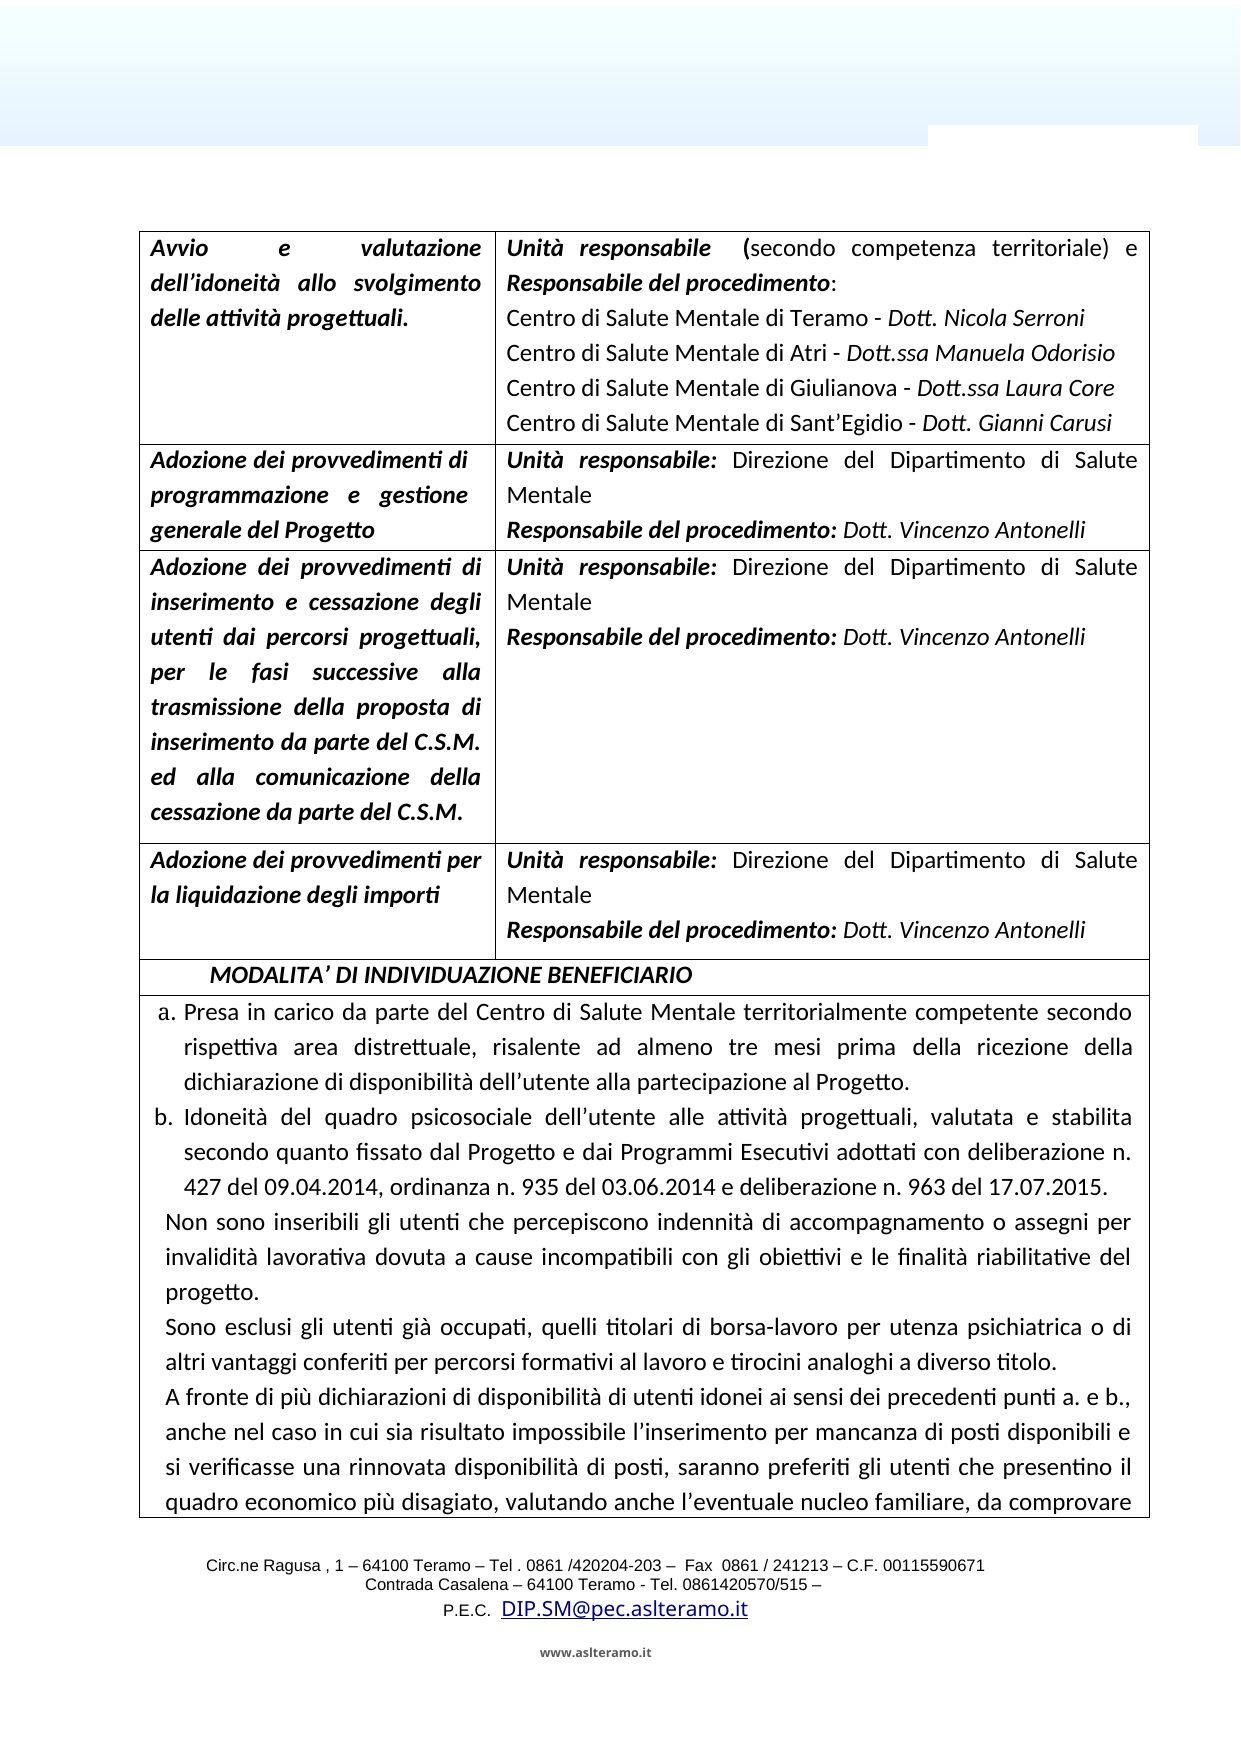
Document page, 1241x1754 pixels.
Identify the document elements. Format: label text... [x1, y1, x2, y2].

table_cell MODALITA’ DI INDIVIDUAZIONE BENEFICIARIO [140, 960, 1149, 994]
table_cell Unità responsabile (secondo competenza territoriale) e Responsabile del procedimento: Centro di Salute Mentale di Teramo - Dott. Nicola Serroni Centro di Salute Mentale di Atri - Dott.ssa Manuela Odorisio Centro di Salute Mentale di Giulianova - Dott.ssa Laura Core Centro di Salute Mentale di Sant’Egidio - Dott. Gianni Carusi [496, 232, 1149, 443]
table_cell Unità responsabile: Direzione del Dipartimento di Salute Mentale Responsabile del procedimento: Dott. Vincenzo Antonelli [496, 844, 1149, 959]
table_cell Unità responsabile: Direzione del Dipartimento di Salute Mentale Responsabile del procedimento: Dott. Vincenzo Antonelli [496, 551, 1149, 843]
table_cell Adozione dei provvedimenti di inserimento e cessazione degli utenti dai percorsi progettuali, per le fasi successive alla trasmissione della proposta di inserimento da parte del C.S.M. ed alla comunicazione della cessazione da parte del C.S.M. [140, 551, 495, 843]
table_cell Unità responsabile: Direzione del Dipartimento di Salute Mentale Responsabile del procedimento: Dott. Vincenzo Antonelli [496, 445, 1149, 550]
table_cell Presa in carico da parte del Centro di Salute Mentale territorialmente competente secondo rispettiva area distrettuale, risalente ad almeno tre mesi prima della ricezione della dichiarazione di disponibilità dell’utente alla partecipazione al Progetto. Idoneità del quadro psicosociale dell’utente alle attività progettuali, valutata e stabilita secondo quanto fissato dal Progetto e dai Programmi Esecutivi adottati con deliberazione n. 427 del 09.04.2014, ordinanza n. 935 del 03.06.2014 e deliberazione n. 963 del 17.07.2015. Non sono inseribili gli utenti che percepiscono indennità di accompagnamento o assegni per invalidità lavorativa dovuta a cause incompatibili con gli obiettivi e le finalità riabilitative del progetto. Sono esclusi gli utenti già occupati, quelli titolari di borsa-lavoro per utenza psichiatrica o di altri vantaggi conferiti per percorsi formativi al lavoro e tirocini analoghi a diverso titolo. A fronte di più dichiarazioni di disponibilità di utenti idonei ai sensi dei precedenti punti a. e b., anche nel caso in cui sia risultato impossibile l’inserimento per mancanza di posti disponibili e si verificasse una rinnovata disponibilità di posti, saranno preferiti gli utenti che presentino il quadro economico più disagiato, valutando anche l’eventuale nucleo familiare, da comprovare [140, 996, 1149, 1517]
table_cell Adozione dei provvedimenti di programmazione e gestione generale del Progetto [140, 445, 495, 550]
table_cell Avvio e valutazione dell’idoneità allo svolgimento delle attività progettuali. [140, 232, 495, 443]
table_cell Adozione dei provvedimenti per la liquidazione degli importi [140, 844, 495, 959]
